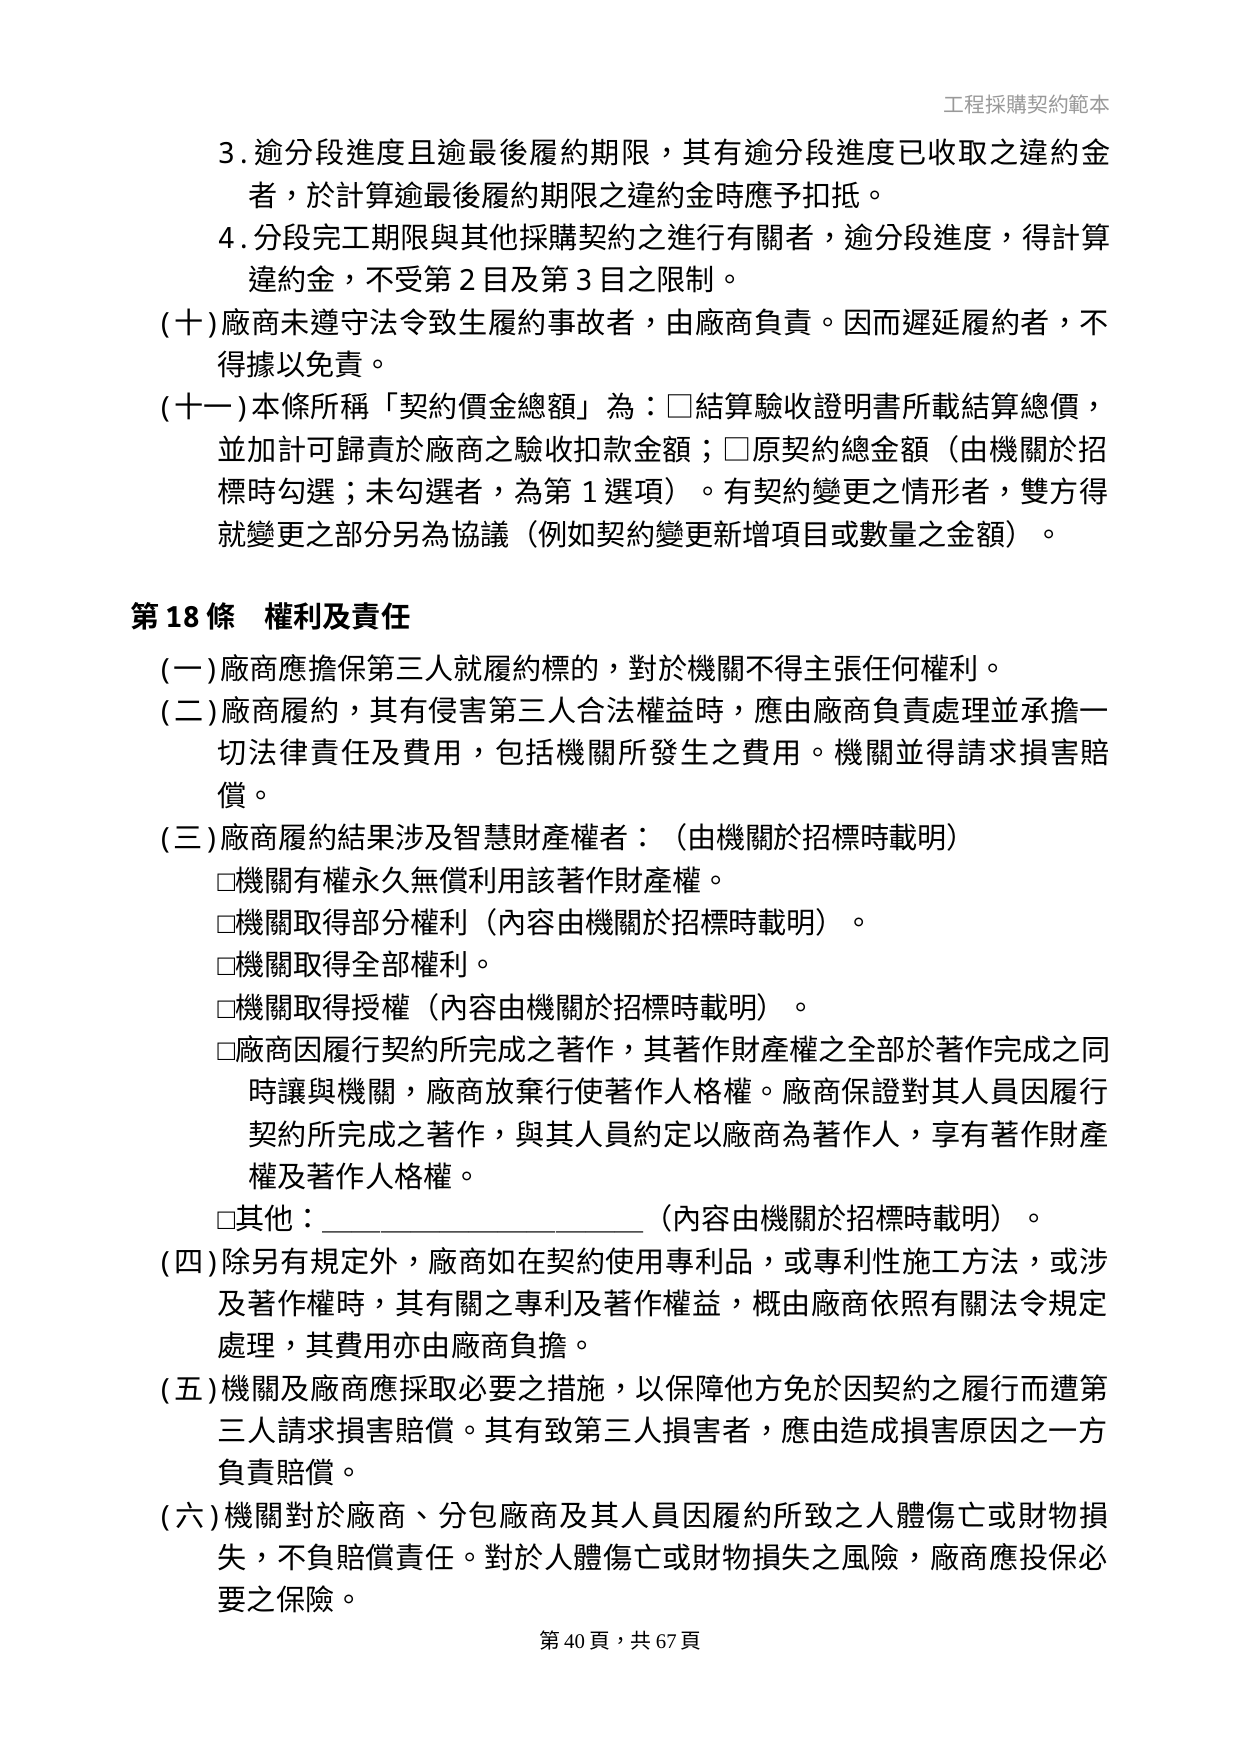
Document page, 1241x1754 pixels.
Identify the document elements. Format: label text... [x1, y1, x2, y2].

text □其他：＿＿＿＿＿＿＿＿＿＿＿（內容由機關於招標時載明）。 [217, 1196, 1110, 1238]
text □機關有權永久無償利用該著作財產權。 [217, 857, 1110, 899]
text □機關取得授權（內容由機關於招標時載明）。 [217, 984, 1110, 1027]
text (一)廠商應擔保第三人就履約標的，對於機關不得主張任何權利。 [156, 645, 1110, 688]
text (十)廠商未遵守法令致生履約事故者，由廠商負責。因而遲延履約者，不得據以免責。 [156, 299, 1110, 384]
text □廠商因履行契約所完成之著作，其著作財產權之全部於著作完成之同時讓與機關，廠商放棄行使著作人格權。廠商保證對其人員因履行契約所完成之著作，與其人員約定以廠商為著作人，享有著作財產權及著作人格權。 [217, 1027, 1110, 1196]
text □機關取得部分權利（內容由機關於招標時載明）。 [217, 899, 1110, 942]
text □機關取得全部權利。 [217, 942, 1110, 984]
text (五)機關及廠商應採取必要之措施，以保障他方免於因契約之履行而遭第三人請求損害賠償。其有致第三人損害者，應由造成損害原因之一方負責賠償。 [156, 1365, 1110, 1492]
text 4.分段完工期限與其他採購契約之進行有關者，逾分段進度，得計算違約金，不受第2目及第3目之限制。 [217, 214, 1110, 299]
text (六)機關對於廠商、分包廠商及其人員因履約所致之人體傷亡或財物損失，不負賠償責任。對於人體傷亡或財物損失之風險，廠商應投保必要之保險。 [156, 1492, 1110, 1619]
text 第18條 權利及責任 [130, 593, 1110, 636]
text 3.逾分段進度且逾最後履約期限，其有逾分段進度已收取之違約金者，於計算逾最後履約期限之違約金時應予扣抵。 [217, 130, 1110, 214]
text (二)廠商履約，其有侵害第三人合法權益時，應由廠商負責處理並承擔一切法律責任及費用，包括機關所發生之費用。機關並得請求損害賠償。 [156, 688, 1110, 815]
text (三)廠商履約結果涉及智慧財產權者：（由機關於招標時載明） [156, 815, 1110, 857]
text (十一)本條所稱「契約價金總額」為：□結算驗收證明書所載結算總價，並加計可歸責於廠商之驗收扣款金額；□原契約總金額（由機關於招標時勾選；未勾選者，為第1選項）。有契約變更之情形者，雙方得就變更之部分另為協議（例如契約變更新增項目或數量之金額）。 [156, 384, 1110, 553]
text (四)除另有規定外，廠商如在契約使用專利品，或專利性施工方法，或涉及著作權時，其有關之專利及著作權益，概由廠商依照有關法令規定處理，其費用亦由廠商負擔。 [156, 1238, 1110, 1365]
